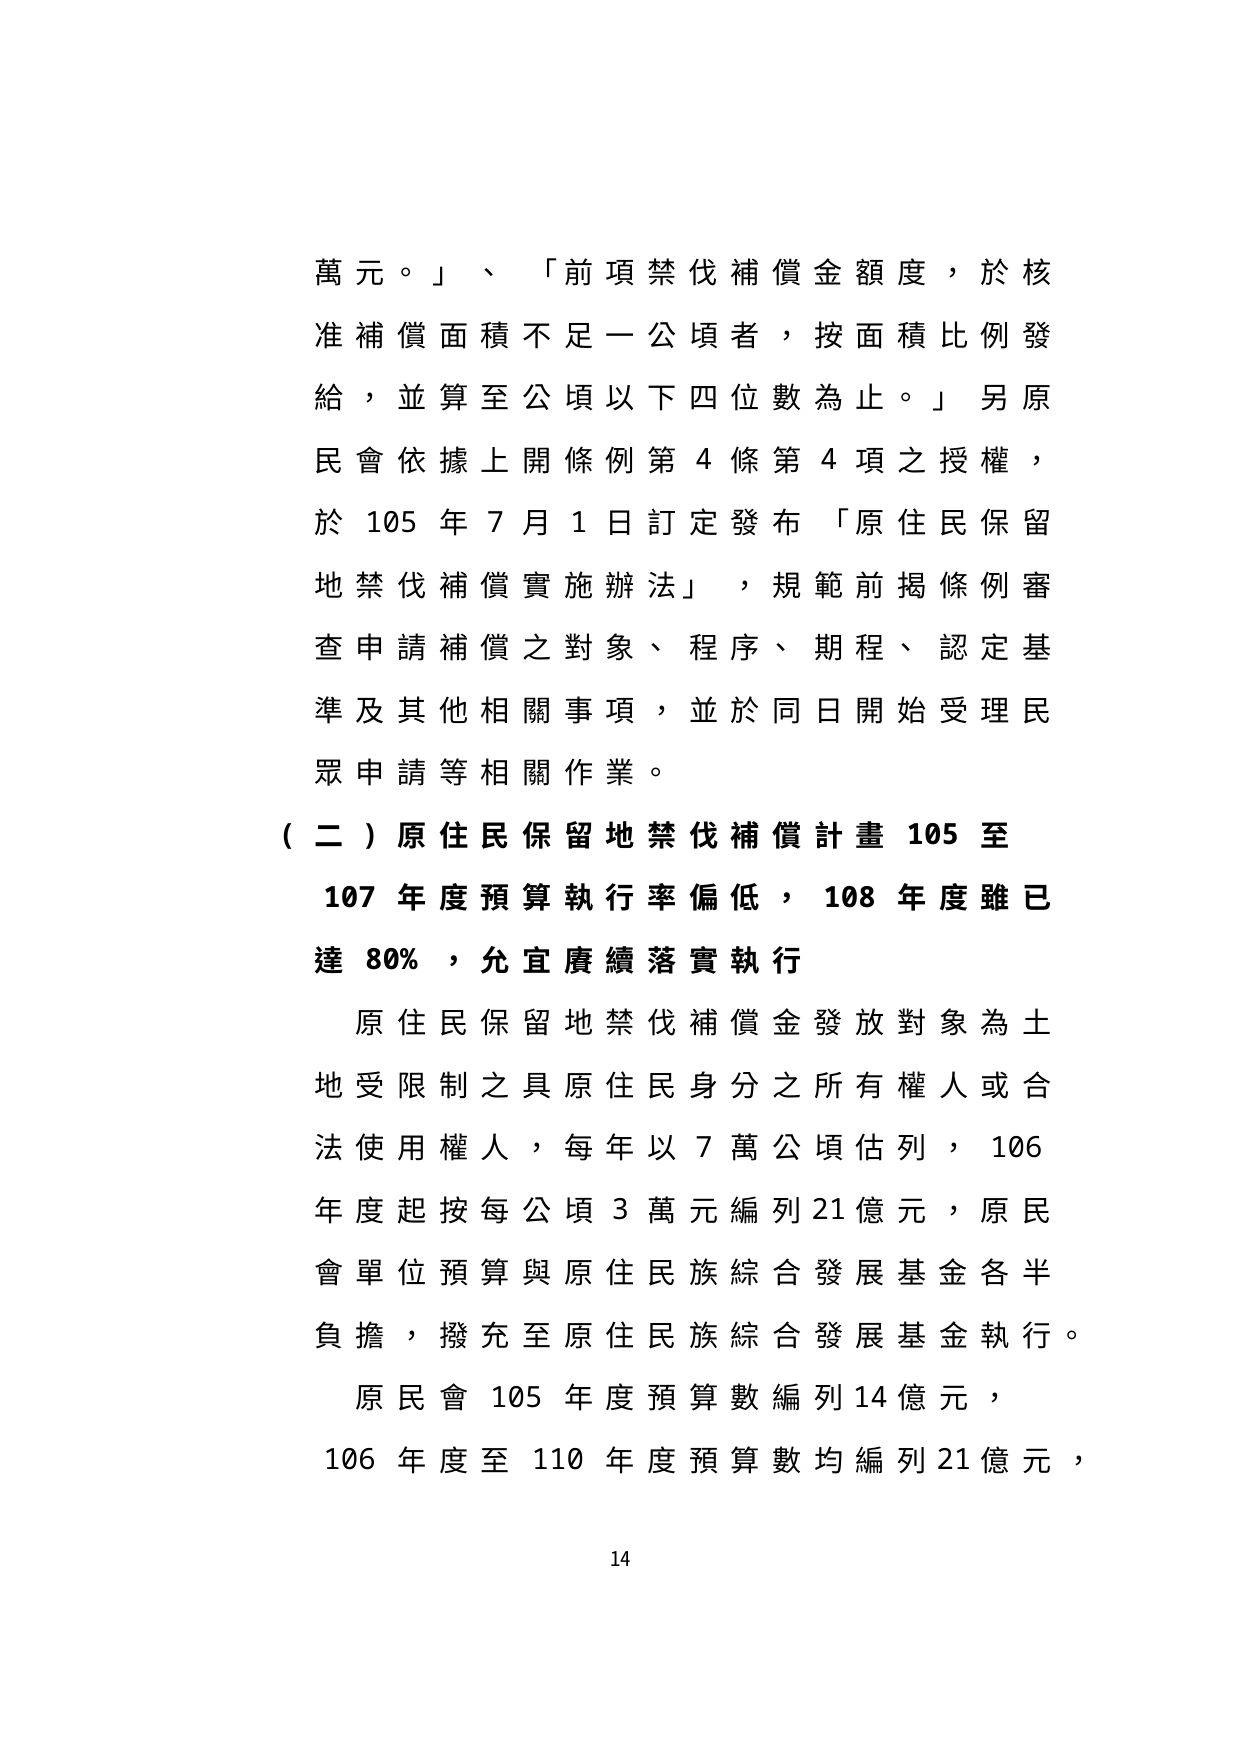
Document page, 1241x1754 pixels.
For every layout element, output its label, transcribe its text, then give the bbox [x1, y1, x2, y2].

text 原住民保留地禁伐補償金發放對象為土地受限制之具原住民身分之所有權人或合法使用權人，每年以7萬公頃估列，106年度起按每公頃3萬元編列21億元，原民會單位預算與原住民族綜合發展基金各半負擔，撥充至原住民族綜合發展基金執行。 [271, 979, 1058, 1354]
text 萬元。」、「前項禁伐補償金額度，於核准補償面積不足一公頃者，按面積比例發給，並算至公頃以下四位數為止。」另原民會依據上開條例第4條第4項之授權，於105年7月1日訂定發布「原住民保留地禁伐補償實施辦法」，規範前揭條例審查申請補償之對象、程序、期程、認定基準及其他相關事項，並於同日開始受理民眾申請等相關作業。 [271, 229, 1058, 792]
text (二)原住民保留地禁伐補償計畫105至107年度預算執行率偏低，108年度雖已達80%，允宜賡續落實執行 [242, 792, 1058, 979]
text 原民會105年度預算數編列14億元，106年度至110年度預算數均編列21億元，自105年度至108年度，原住民保留地禁伐補償計畫之預算執行率分別為41%、68%、71%及80%(詳表1)，105至107年度執行率偏低。據該會說明原因略以，105年度係因原住民保留地禁伐補償實施辦法於105年7月1日始發布施行，故計畫實際執行期程僅半年，致預算執行率顯著偏低；106年度至107年度執行落後原因係實際檢測符合核發條件之面積較預計減少，故補償金發放隨減所致。108年度執行率達80%，惟109年度截至7月底執行率23%，詢據該會表示，係因地方政府於上半年受理並核定民眾申請，至實際撥付期間主要落於每年7至11月間，故撥付執行率較低，該會允宜賡續督請地方政府落實執行，俾利政府資源有效運用。 [271, 1354, 1058, 1479]
